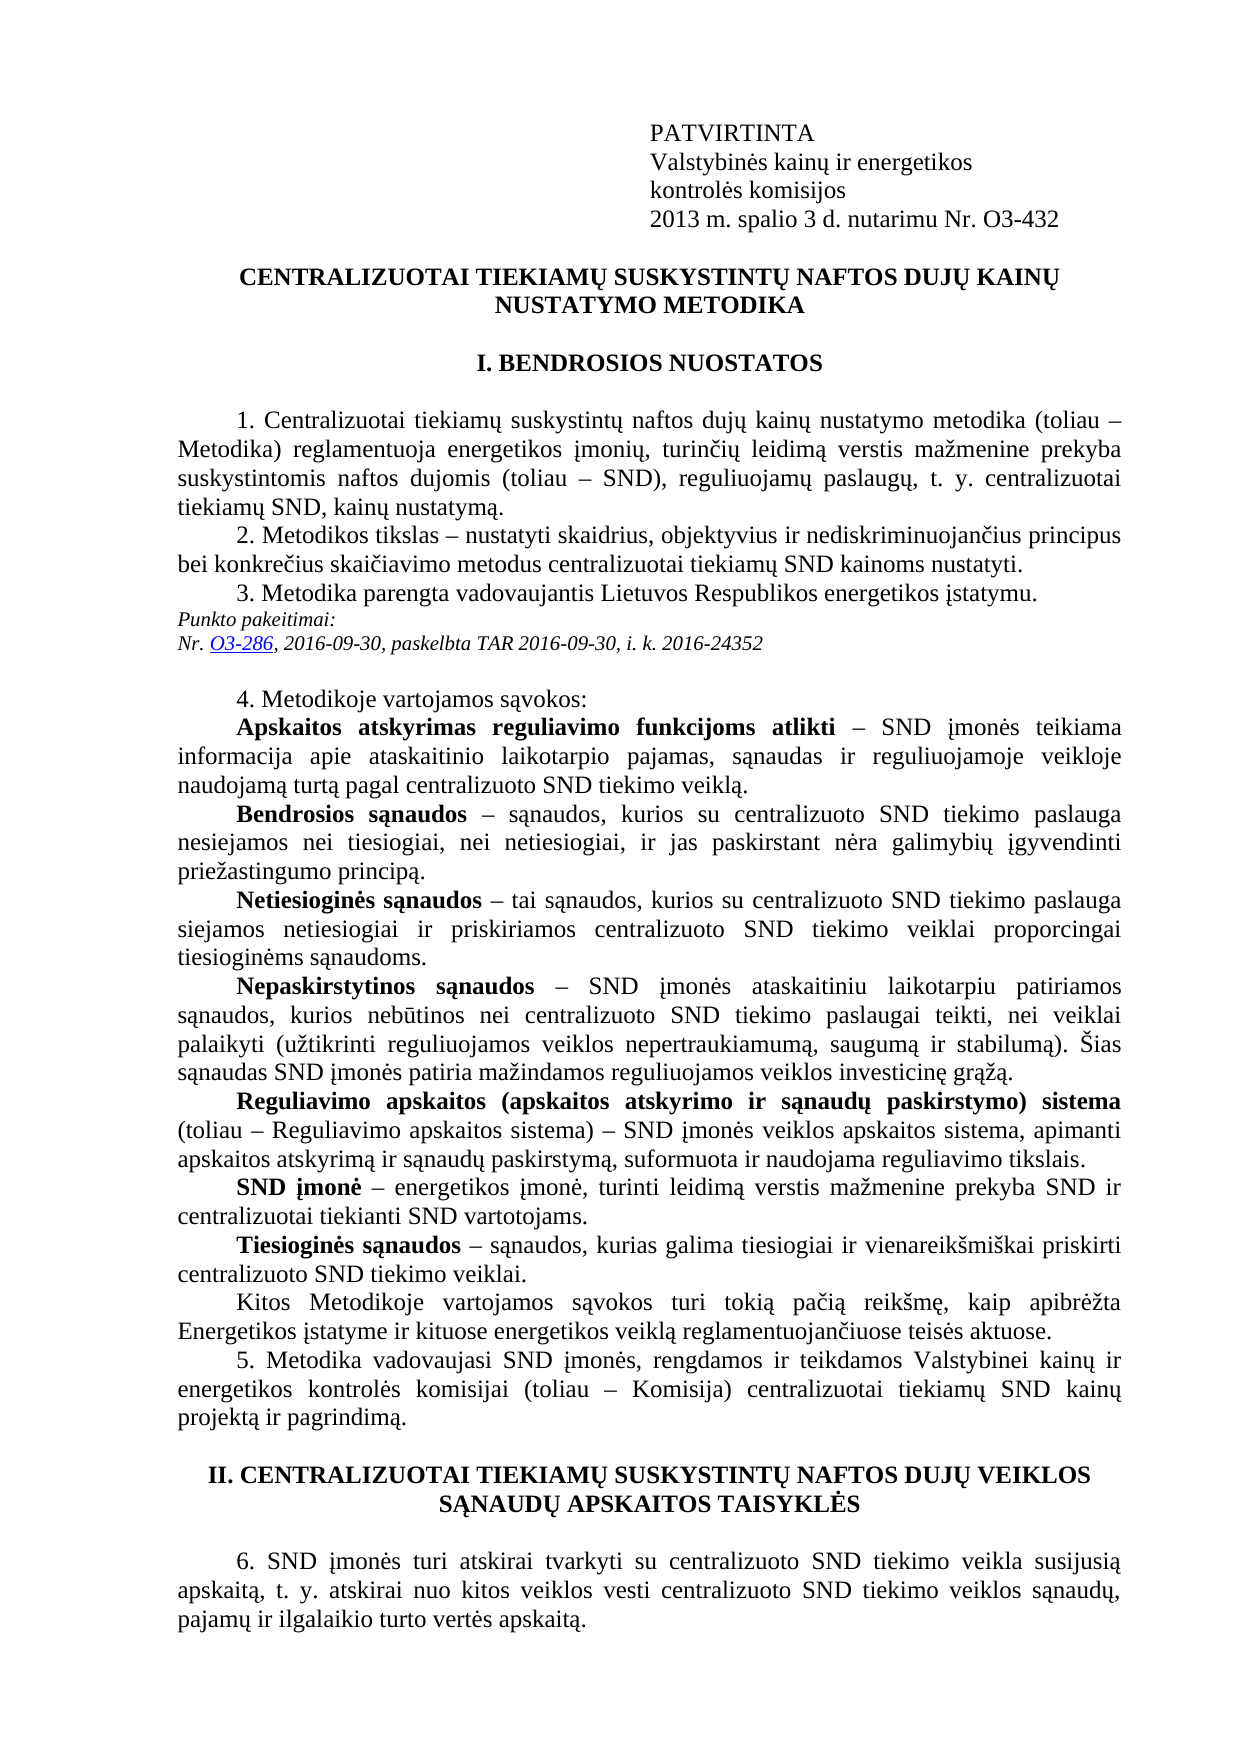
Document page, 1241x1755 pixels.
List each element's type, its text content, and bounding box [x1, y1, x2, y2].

text Apskaitos atskyrimas reguliavimo funkcijoms atlikti – SND įmonės teikiama informacija apie ataskaitinio laikotarpio pajamas, sąnaudas ir reguliuojamoje veikloje naudojamą turtą pagal centralizuoto SND tiekimo veiklą. [177, 712, 1122, 799]
text Tiesioginės sąnaudos – sąnaudos, kurias galima tiesiogiai ir vienareikšmiškai priskirti centralizuoto SND tiekimo veiklai. [177, 1230, 1122, 1287]
text Nr. O3-286, 2016-09-30, paskelbta TAR 2016-09-30, i. k. 2016-24352 [177, 631, 1122, 655]
text Netiesioginės sąnaudos – tai sąnaudos, kurios su centralizuoto SND tiekimo paslauga siejamos netiesiogiai ir priskiriamos centralizuoto SND tiekimo veiklai proporcingai tiesioginėms sąnaudoms. [177, 885, 1122, 971]
text Reguliavimo apskaitos (apskaitos atskyrimo ir sąnaudų paskirstymo) sistema (toliau – Reguliavimo apskaitos sistema) – SND įmonės veiklos apskaitos sistema, apimanti apskaitos atskyrimą ir sąnaudų paskirstymą, suformuota ir naudojama reguliavimo tikslais. [177, 1086, 1122, 1172]
text I. Bendrosios nuostatos [177, 348, 1122, 377]
text Centralizuotai tiekiamų suskystintų naftos dujų kainų nustatymo metodika [177, 262, 1122, 319]
text Nepaskirstytinos sąnaudos – SND įmonės ataskaitiniu laikotarpiu patiriamos sąnaudos, kurios nebūtinos nei centralizuoto SND tiekimo paslaugai teikti, nei veiklai palaikyti (užtikrinti reguliuojamos veiklos nepertraukiamumą, saugumą ir stabilumą). Šias sąnaudas SND įmonės patiria mažindamos reguliuojamos veiklos investicinę grąžą. [177, 971, 1122, 1086]
text 2. Metodikos tikslas – nustatyti skaidrius, objektyvius ir nediskriminuojančius principus bei konkrečius skaičiavimo metodus centralizuotai tiekiamų SND kainoms nustatyti. [177, 521, 1122, 578]
text PATVIRTINTA [649, 118, 1122, 147]
text kontrolės komisijos [649, 176, 1122, 204]
text Kitos Metodikoje vartojamos sąvokos turi tokią pačią reikšmę, kaip apibrėžta Energetikos įstatyme ir kituose energetikos veiklą reglamentuojančiuose teisės aktuose. [177, 1287, 1122, 1345]
text II. Centralizuotai tiekiamų suskystintų naftos dujų VEIKLOS SĄNAUDŲ apskaitos TAISYKLĖS [177, 1460, 1122, 1517]
text 5. Metodika vadovaujasi SND įmonės, rengdamos ir teikdamos Valstybinei kainų ir energetikos kontrolės komisijai (toliau – Komisija) centralizuotai tiekiamų SND kainų projektą ir pagrindimą. [177, 1345, 1122, 1431]
text Valstybinės kainų ir energetikos [649, 147, 1122, 176]
text 4. Metodikoje vartojamos sąvokos: [177, 684, 1122, 712]
text SND įmonė – energetikos įmonė, turinti leidimą verstis mažmenine prekyba SND ir centralizuotai tiekianti SND vartotojams. [177, 1172, 1122, 1230]
text 2013 m. spalio 3 d. nutarimu Nr. O3-432 [649, 204, 1122, 233]
text 3. Metodika parengta vadovaujantis Lietuvos Respublikos energetikos įstatymu. [177, 578, 1122, 607]
text Punkto pakeitimai: [177, 607, 1122, 631]
text Bendrosios sąnaudos – sąnaudos, kurios su centralizuoto SND tiekimo paslauga nesiejamos nei tiesiogiai, nei netiesiogiai, ir jas paskirstant nėra galimybių įgyvendinti priežastingumo principą. [177, 799, 1122, 885]
text 1. Centralizuotai tiekiamų suskystintų naftos dujų kainų nustatymo metodika (toliau – Metodika) reglamentuoja energetikos įmonių, turinčių leidimą verstis mažmenine prekyba suskystintomis naftos dujomis (toliau – SND), reguliuojamų paslaugų, t. y. centralizuotai tiekiamų SND, kainų nustatymą. [177, 406, 1122, 521]
text 6. SND įmonės turi atskirai tvarkyti su centralizuoto SND tiekimo veikla susijusią apskaitą, t. y. atskirai nuo kitos veiklos vesti centralizuoto SND tiekimo veiklos sąnaudų, pajamų ir ilgalaikio turto vertės apskaitą. [177, 1546, 1122, 1632]
